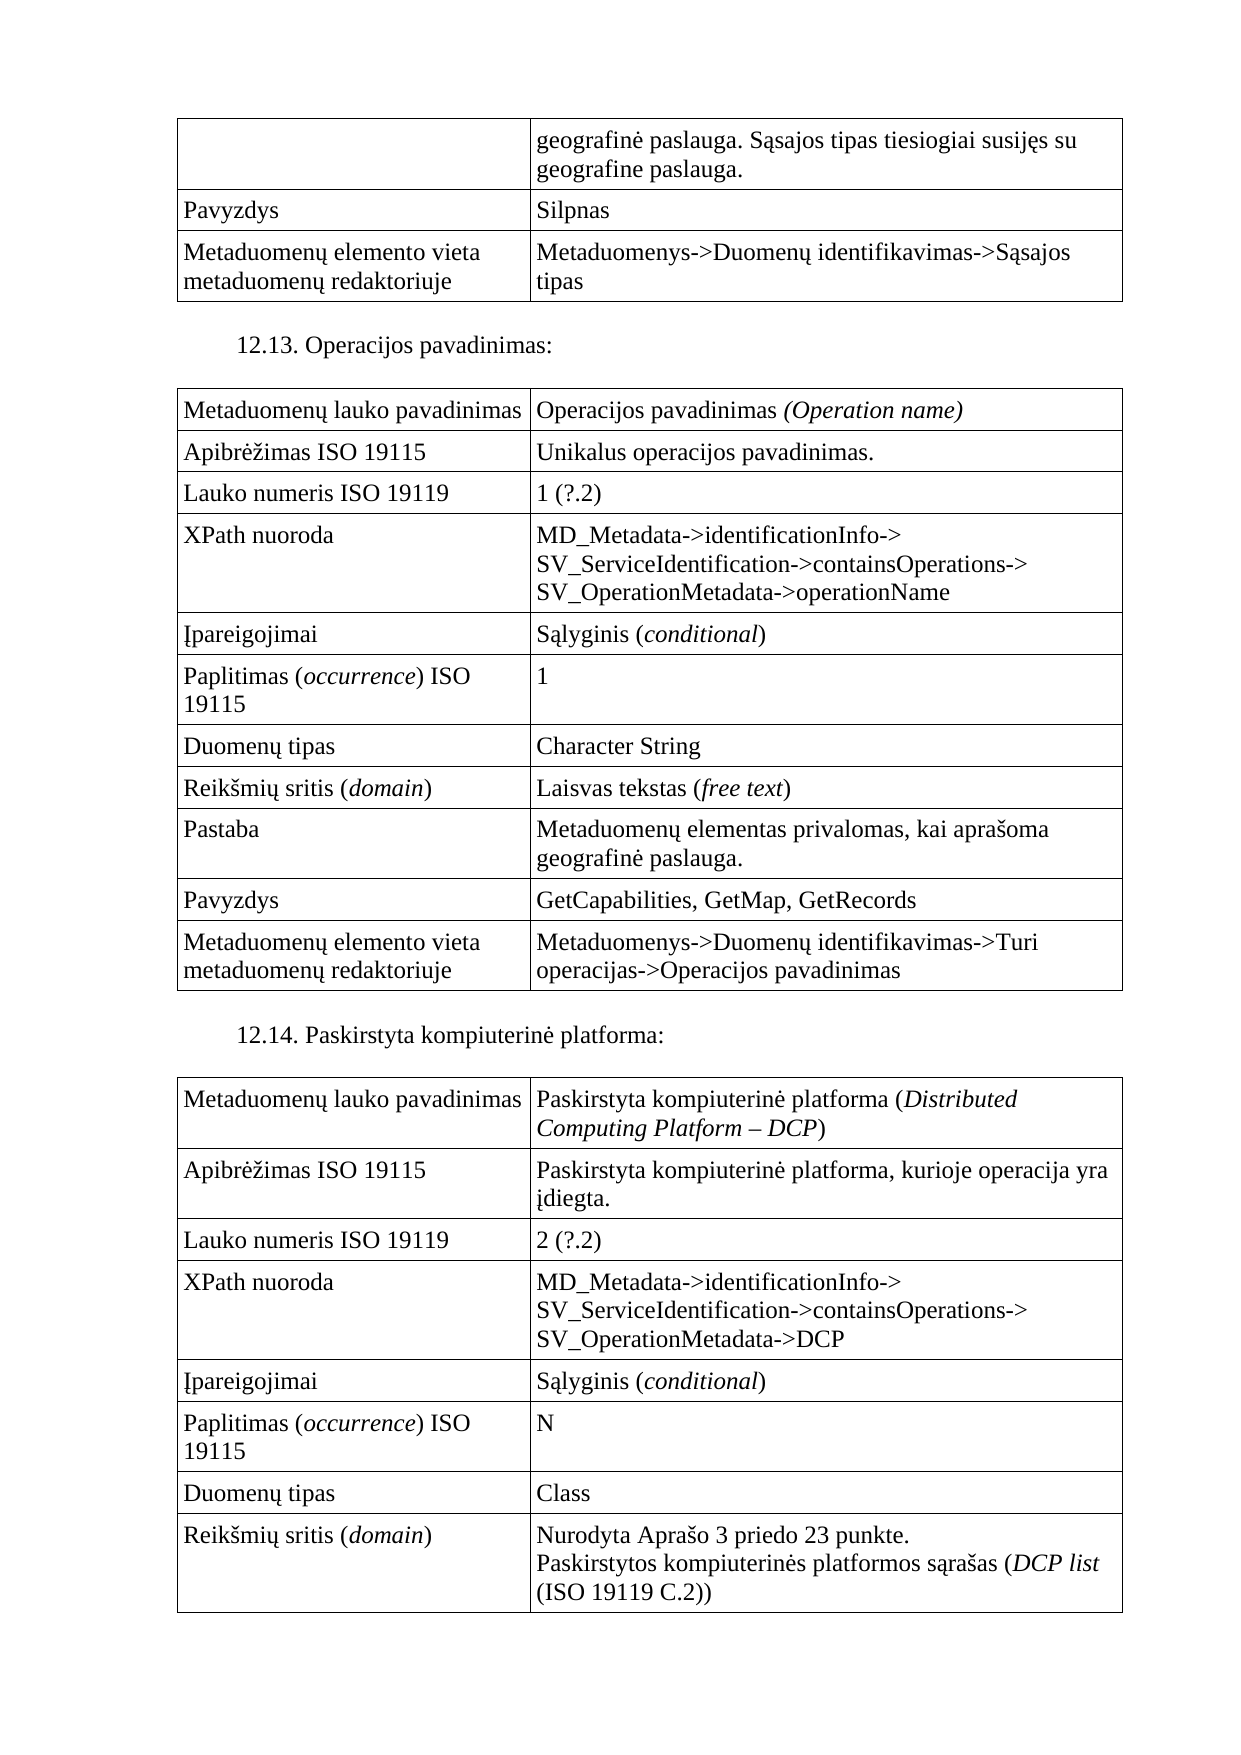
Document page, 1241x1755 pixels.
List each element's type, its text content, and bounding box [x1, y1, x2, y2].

table_cell Reikšmių sritis (domain) [178, 1514, 530, 1612]
table_cell 1 [531, 655, 1122, 724]
table_cell Metaduomenys->Duomenų identifikavimas->Sąsajos tipas [531, 231, 1122, 301]
text 12.13. Operacijos pavadinimas: [177, 330, 1122, 359]
table_cell Class [531, 1472, 1122, 1513]
table_header Metaduomenų lauko pavadinimas [178, 1078, 530, 1148]
table_cell Reikšmių sritis (domain) [178, 767, 530, 807]
table_cell 1 (?.2) [531, 472, 1122, 513]
table_cell Unikalus operacijos pavadinimas. [531, 431, 1122, 471]
table_header Paskirstyta kompiuterinė platforma (Distributed Computing Platform – DCP) [531, 1078, 1122, 1148]
table_cell Metaduomenys->Duomenų identifikavimas->Turi operacijas->Operacijos pavadinimas [531, 921, 1122, 990]
table_cell Nurodyta Aprašo 3 priedo 23 punkte. Paskirstytos kompiuterinės platformos sąrašas (DCP list (ISO 19119 C.2)) [531, 1514, 1122, 1612]
table_cell Pastaba [178, 809, 530, 878]
table_cell Lauko numeris ISO 19119 [178, 472, 530, 513]
table_cell Sąlyginis (conditional) [531, 1360, 1122, 1401]
table_cell MD_Metadata->identificationInfo-> SV_ServiceIdentification->containsOperations-> SV_OperationMetadata->operationName [531, 514, 1122, 612]
table_cell MD_Metadata->identificationInfo-> SV_ServiceIdentification->containsOperations-> SV_OperationMetadata->DCP [531, 1261, 1122, 1359]
table_cell Įpareigojimai [178, 613, 530, 654]
table_cell Pavyzdys [178, 190, 530, 230]
table_cell Laisvas tekstas (free text) [531, 767, 1122, 807]
table_cell GetCapabilities, GetMap, GetRecords [531, 879, 1122, 919]
table_cell Duomenų tipas [178, 725, 530, 766]
table_cell geografinė paslauga. Sąsajos tipas tiesiogiai susijęs su geografine paslauga. [531, 119, 1122, 188]
table_cell XPath nuoroda [178, 1261, 530, 1359]
table_cell Metaduomenų elementas privalomas, kai aprašoma geografinė paslauga. [531, 809, 1122, 878]
table_cell Character String [531, 725, 1122, 766]
table_cell Apibrėžimas ISO 19115 [178, 1149, 530, 1218]
table_cell Duomenų tipas [178, 1472, 530, 1513]
table_cell Paplitimas (occurrence) ISO 19115 [178, 1402, 530, 1471]
table_cell Paplitimas (occurrence) ISO 19115 [178, 655, 530, 724]
table_cell Įpareigojimai [178, 1360, 530, 1401]
table_header Metaduomenų lauko pavadinimas [178, 389, 530, 429]
table_cell XPath nuoroda [178, 514, 530, 612]
table_header Operacijos pavadinimas (Operation name) [531, 389, 1122, 429]
table_cell Paskirstyta kompiuterinė platforma, kurioje operacija yra įdiegta. [531, 1149, 1122, 1218]
text 12.14. Paskirstyta kompiuterinė platforma: [177, 1020, 1122, 1048]
table_cell 2 (?.2) [531, 1219, 1122, 1260]
table_cell Lauko numeris ISO 19119 [178, 1219, 530, 1260]
table_cell Apibrėžimas ISO 19115 [178, 431, 530, 471]
table_cell Metaduomenų elemento vieta metaduomenų redaktoriuje [178, 921, 530, 990]
table_cell Sąlyginis (conditional) [531, 613, 1122, 654]
table_cell N [531, 1402, 1122, 1471]
table_cell Pavyzdys [178, 879, 530, 919]
table_cell Silpnas [531, 190, 1122, 230]
table_cell Metaduomenų elemento vieta metaduomenų redaktoriuje [178, 231, 530, 301]
table_cell [178, 119, 530, 188]
